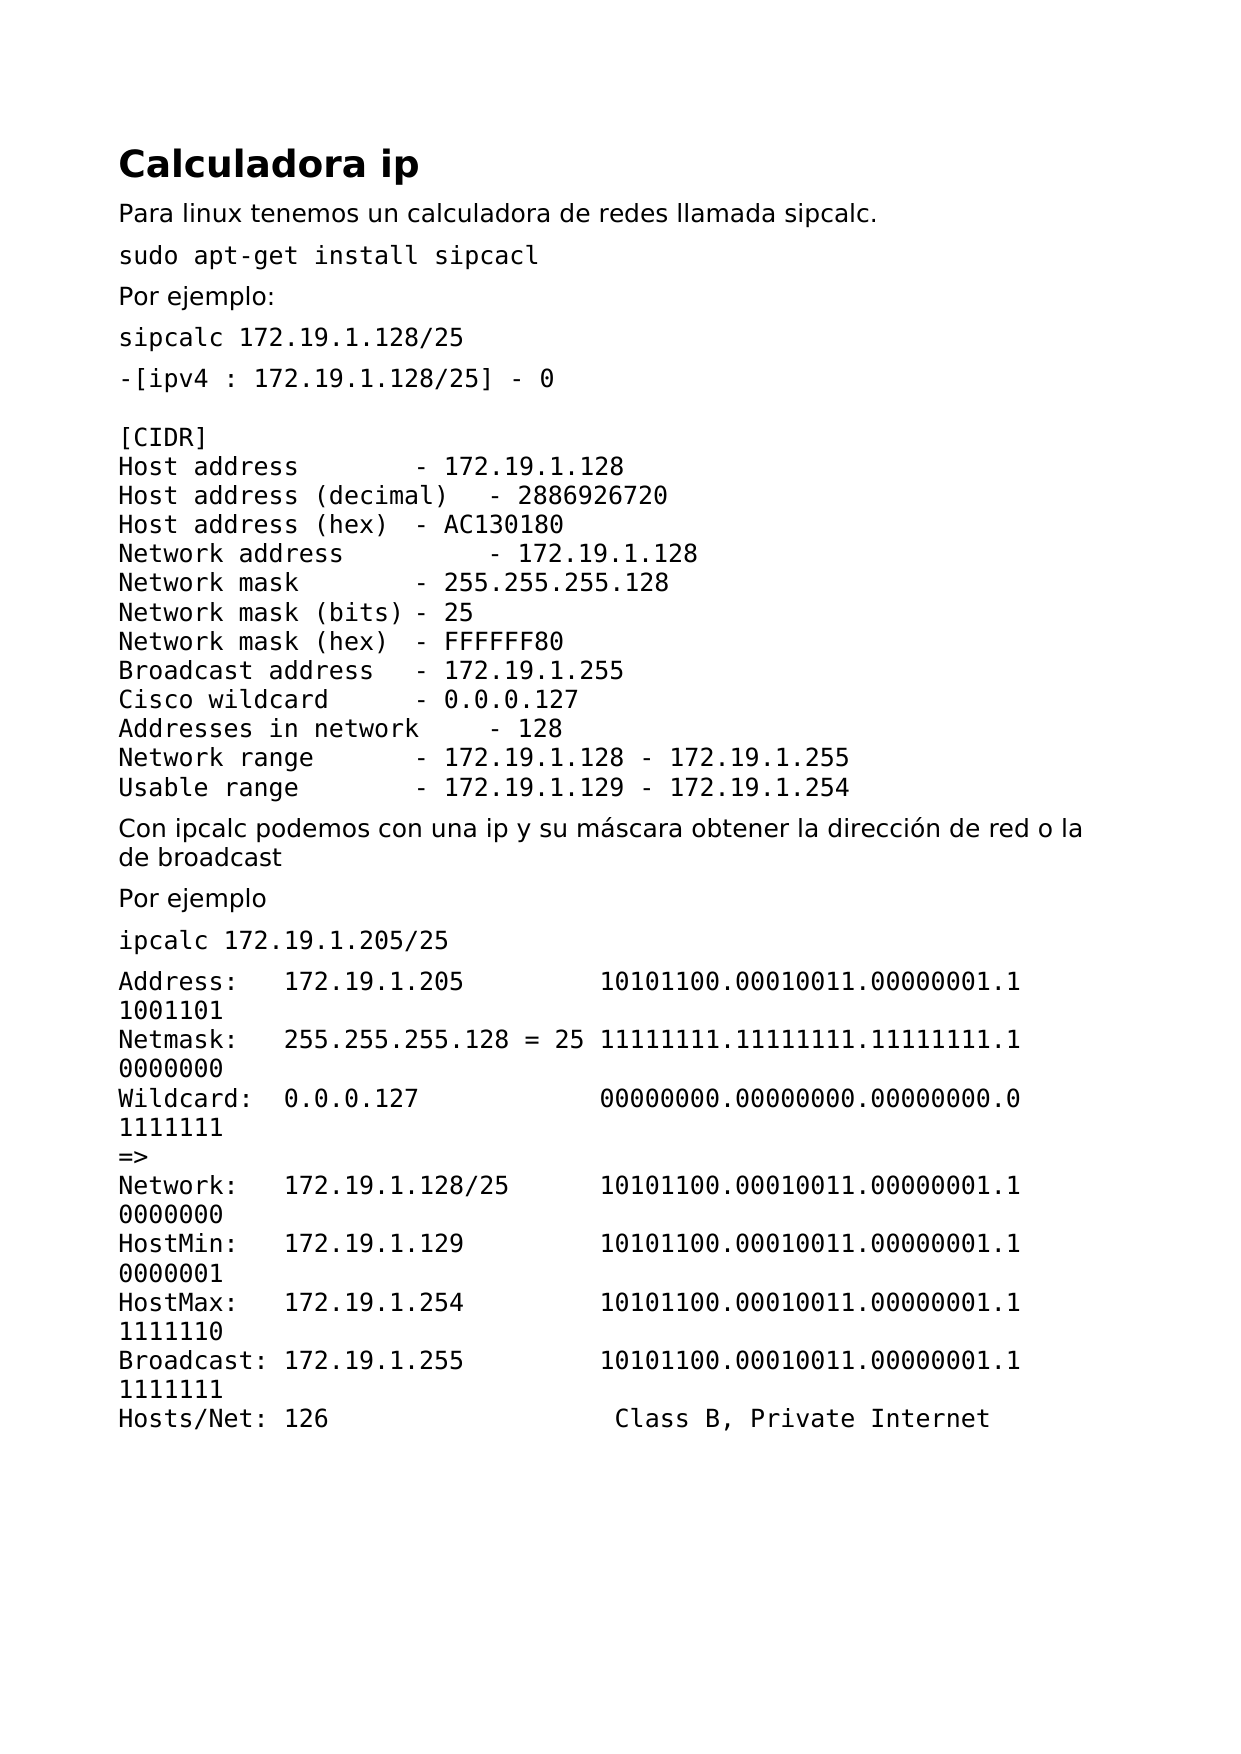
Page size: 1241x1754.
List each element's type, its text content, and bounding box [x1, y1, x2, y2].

text Para linux tenemos un calculadora de redes llamada sipcalc. [118, 199, 1122, 228]
text Address: 172.19.1.205 10101100.00010011.00000001.1 1001101 Netmask: 255.255.255.128 = 25 11111111.11111111.11111111.1 0000000 Wildcard: 0.0.0.127 00000000.00000000.00000000.0 1111111 => Network: 172.19.1.128/25 10101100.00010011.00000001.1 0000000 HostMin: 172.19.1.129 10101100.00010011.00000001.1 0000001 HostMax: 172.19.1.254 10101100.00010011.00000001.1 1111110 Broadcast: 172.19.1.255 10101100.00010011.00000001.1 1111111 Hosts/Net: 126 Class B, Private Internet [118, 967, 1122, 1463]
text Con ipcalc podemos con una ip y su máscara obtener la dirección de red o la de broadcast [118, 814, 1122, 872]
text Por ejemplo [118, 884, 1122, 914]
text sudo apt-get install sipcacl [118, 241, 1122, 270]
text ipcalc 172.19.1.205/25 [118, 926, 1122, 955]
text -[ipv4 : 172.19.1.128/25] - 0 [CIDR] Host address - 172.19.1.128 Host address (decimal) - 2886926720 Host address (hex) - AC130180 Network address - 172.19.1.128 Network mask - 255.255.255.128 Network mask (bits) - 25 Network mask (hex) - FFFFFF80 Broadcast address - 172.19.1.255 Cisco wildcard - 0.0.0.127 Addresses in network - 128 Network range - 172.19.1.128 - 172.19.1.255 Usable range - 172.19.1.129 - 172.19.1.254 [118, 364, 1122, 802]
subtitle Calculadora ip [118, 143, 1122, 187]
text sipcalc 172.19.1.128/25 [118, 323, 1122, 353]
text Por ejemplo: [118, 282, 1122, 311]
